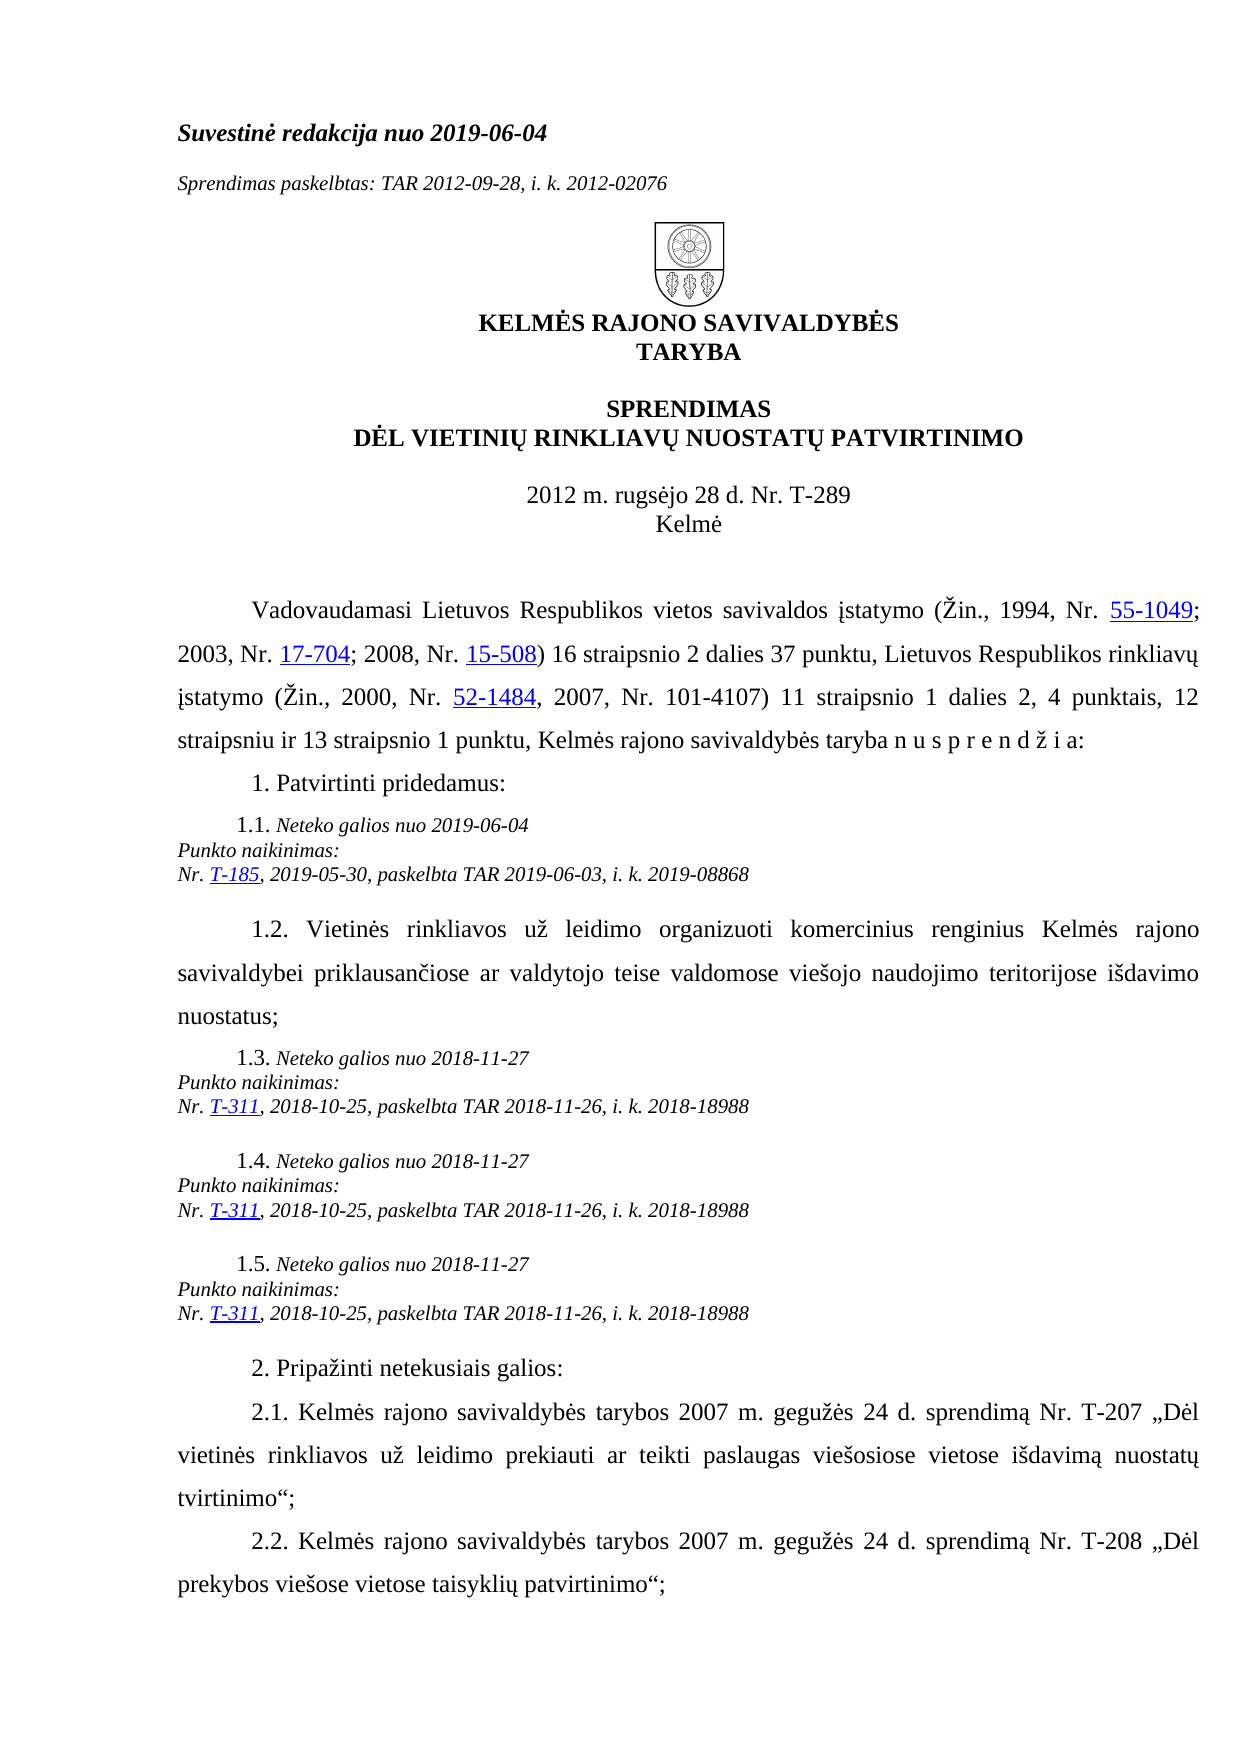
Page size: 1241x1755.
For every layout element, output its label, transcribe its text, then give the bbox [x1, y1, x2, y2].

text Punkto naikinimas: [177, 838, 1200, 862]
text Suvestinė redakcija nuo 2019-06-04 [177, 118, 1200, 147]
text Sprendimas paskelbtas: TAR 2012-09-28, i. k. 2012-02076 [177, 171, 1200, 195]
text Nr. T-311, 2018-10-25, paskelbta TAR 2018-11-26, i. k. 2018-18988 [177, 1301, 1200, 1325]
text Nr. T-185, 2019-05-30, paskelbta TAR 2019-06-03, i. k. 2019-08868 [177, 862, 1200, 886]
text Nr. T-311, 2018-10-25, paskelbta TAR 2018-11-26, i. k. 2018-18988 [177, 1197, 1200, 1222]
text 2.1. Kelmės rajono savivaldybės tarybos 2007 m. gegužės 24 d. sprendimą Nr. T-207 „Dėl vietinės rinkliavos už leidimo prekiauti ar teikti paslaugas viešosiose vietose išdavimą nuostatų tvirtinimo“; [177, 1397, 1200, 1512]
text 1.2. Vietinės rinkliavos už leidimo organizuoti komercinius renginius Kelmės rajono savivaldybei priklausančiose ar valdytojo teise valdomose viešojo naudojimo teritorijose išdavimo nuostatus; [177, 914, 1200, 1029]
text 1.3. Neteko galios nuo 2018-11-27 [177, 1044, 1200, 1070]
text 2. Pripažinti netekusiais galios: [177, 1353, 1200, 1382]
text 1.1. Neteko galios nuo 2019-06-04 [177, 811, 1200, 838]
text DĖL VIETINIŲ RINKLIAVŲ NUOSTATŲ PATVIRTINIMO [177, 423, 1200, 452]
text Vadovaudamasi Lietuvos Respublikos vietos savivaldos įstatymo (Žin., 1994, Nr. 55-1049; 2003, Nr. 17-704; 2008, Nr. 15-508) 16 straipsnio 2 dalies 37 punktu, Lietuvos Respublikos rinkliavų įstatymo (Žin., 2000, Nr. 52-1484, 2007, Nr. 101-4107) 11 straipsnio 1 dalies 2, 4 punktais, 12 straipsniu ir 13 straipsnio 1 punktu, Kelmės rajono savivaldybės taryba n u s p r e n d ž i a: [177, 596, 1200, 754]
text 2012 m. rugsėjo 28 d. Nr. T-289 [177, 481, 1200, 509]
text KELMĖS RAJONO SAVIVALDYBĖS [177, 308, 1200, 337]
text 1.4. Neteko galios nuo 2018-11-27 [177, 1147, 1200, 1173]
text 1. Patvirtinti pridedamus: [177, 768, 1200, 797]
text Punkto naikinimas: [177, 1173, 1200, 1197]
text TARYBA [177, 337, 1200, 366]
text Kelmė [177, 509, 1200, 538]
text SPRENDIMAS [177, 394, 1200, 423]
text Punkto naikinimas: [177, 1070, 1200, 1094]
text Punkto naikinimas: [177, 1277, 1200, 1301]
text 1.5. Neteko galios nuo 2018-11-27 [177, 1250, 1200, 1277]
text Nr. T-311, 2018-10-25, paskelbta TAR 2018-11-26, i. k. 2018-18988 [177, 1094, 1200, 1118]
text 2.2. Kelmės rajono savivaldybės tarybos 2007 m. gegužės 24 d. sprendimą Nr. T-208 „Dėl prekybos viešose vietose taisyklių patvirtinimo“; [177, 1526, 1200, 1598]
